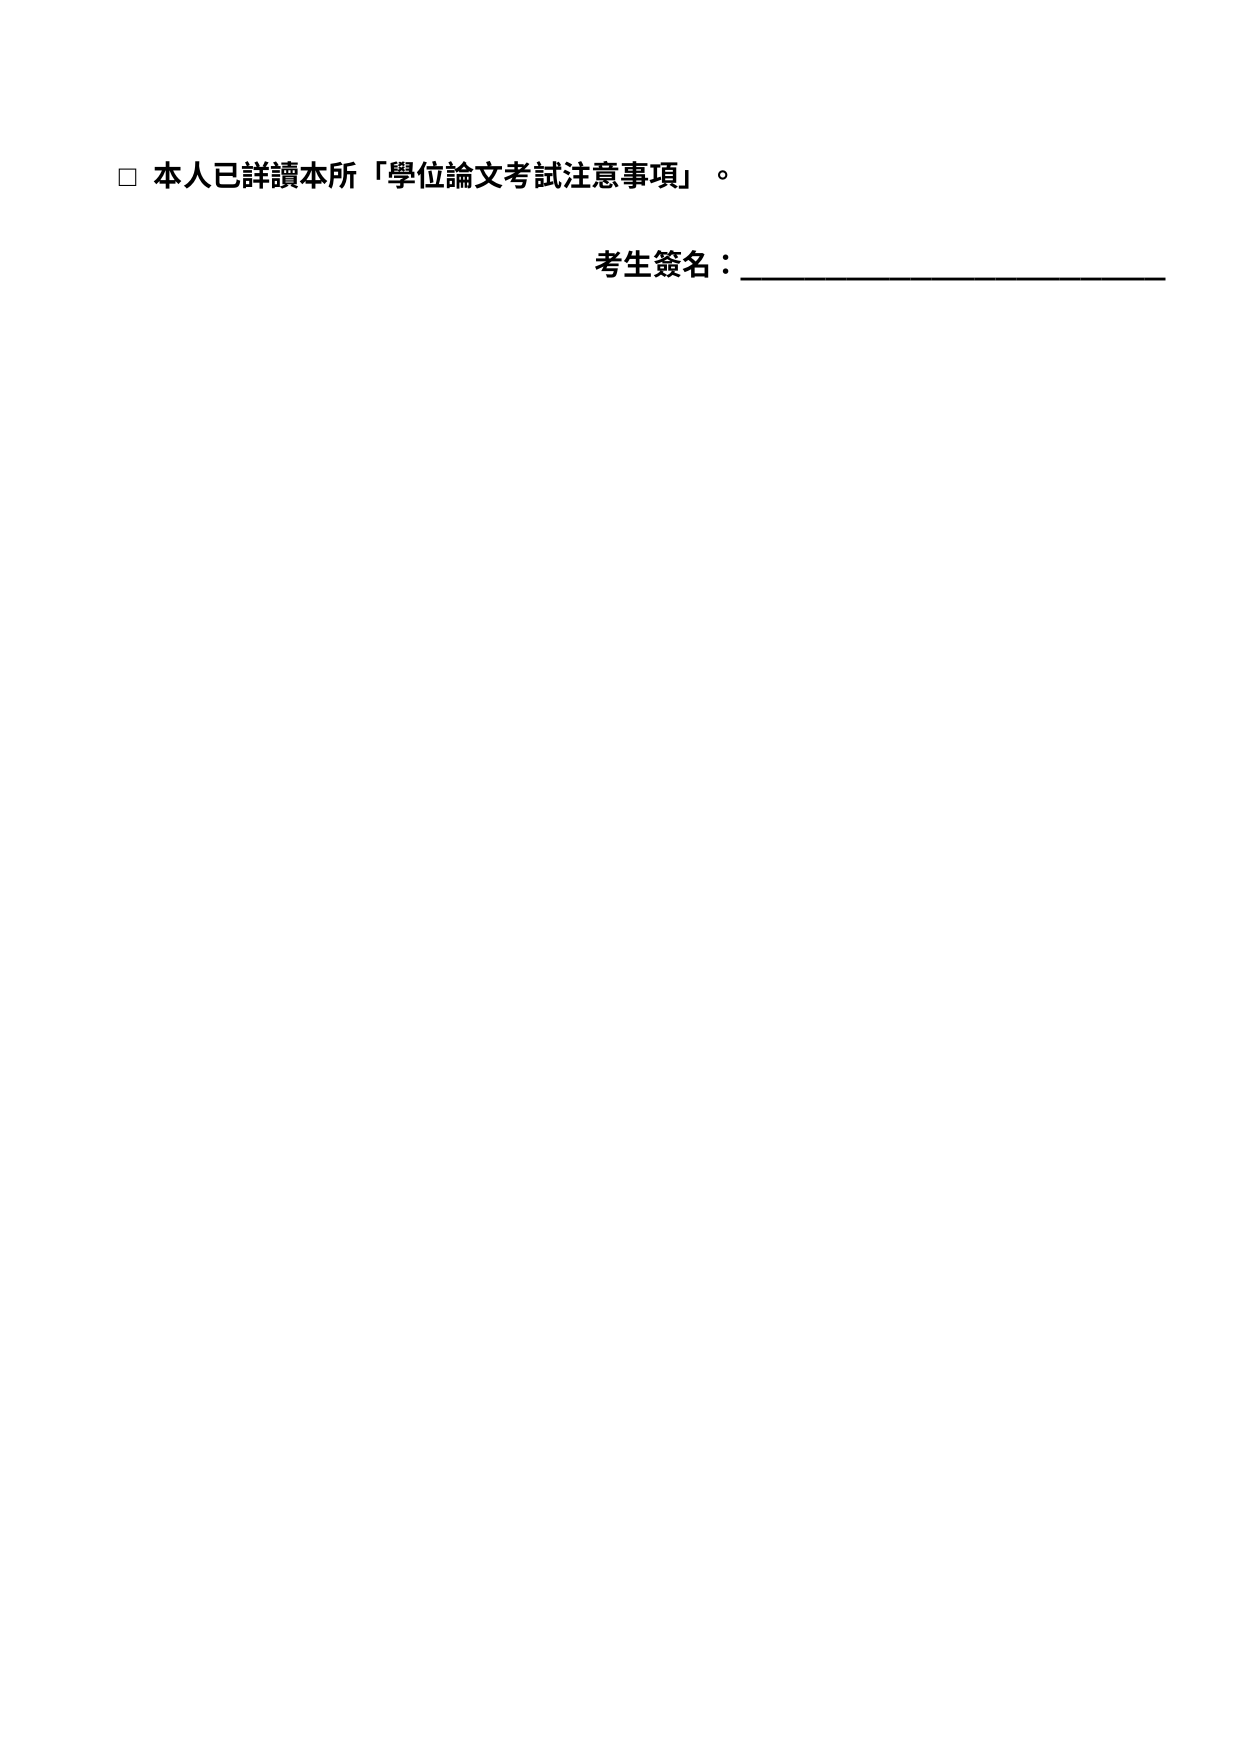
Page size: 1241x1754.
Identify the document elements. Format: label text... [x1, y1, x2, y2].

text 考生簽名：____________________ [75, 220, 1165, 282]
text □ 本人已詳讀本所「學位論文考試注意事項」。 [75, 132, 1165, 195]
